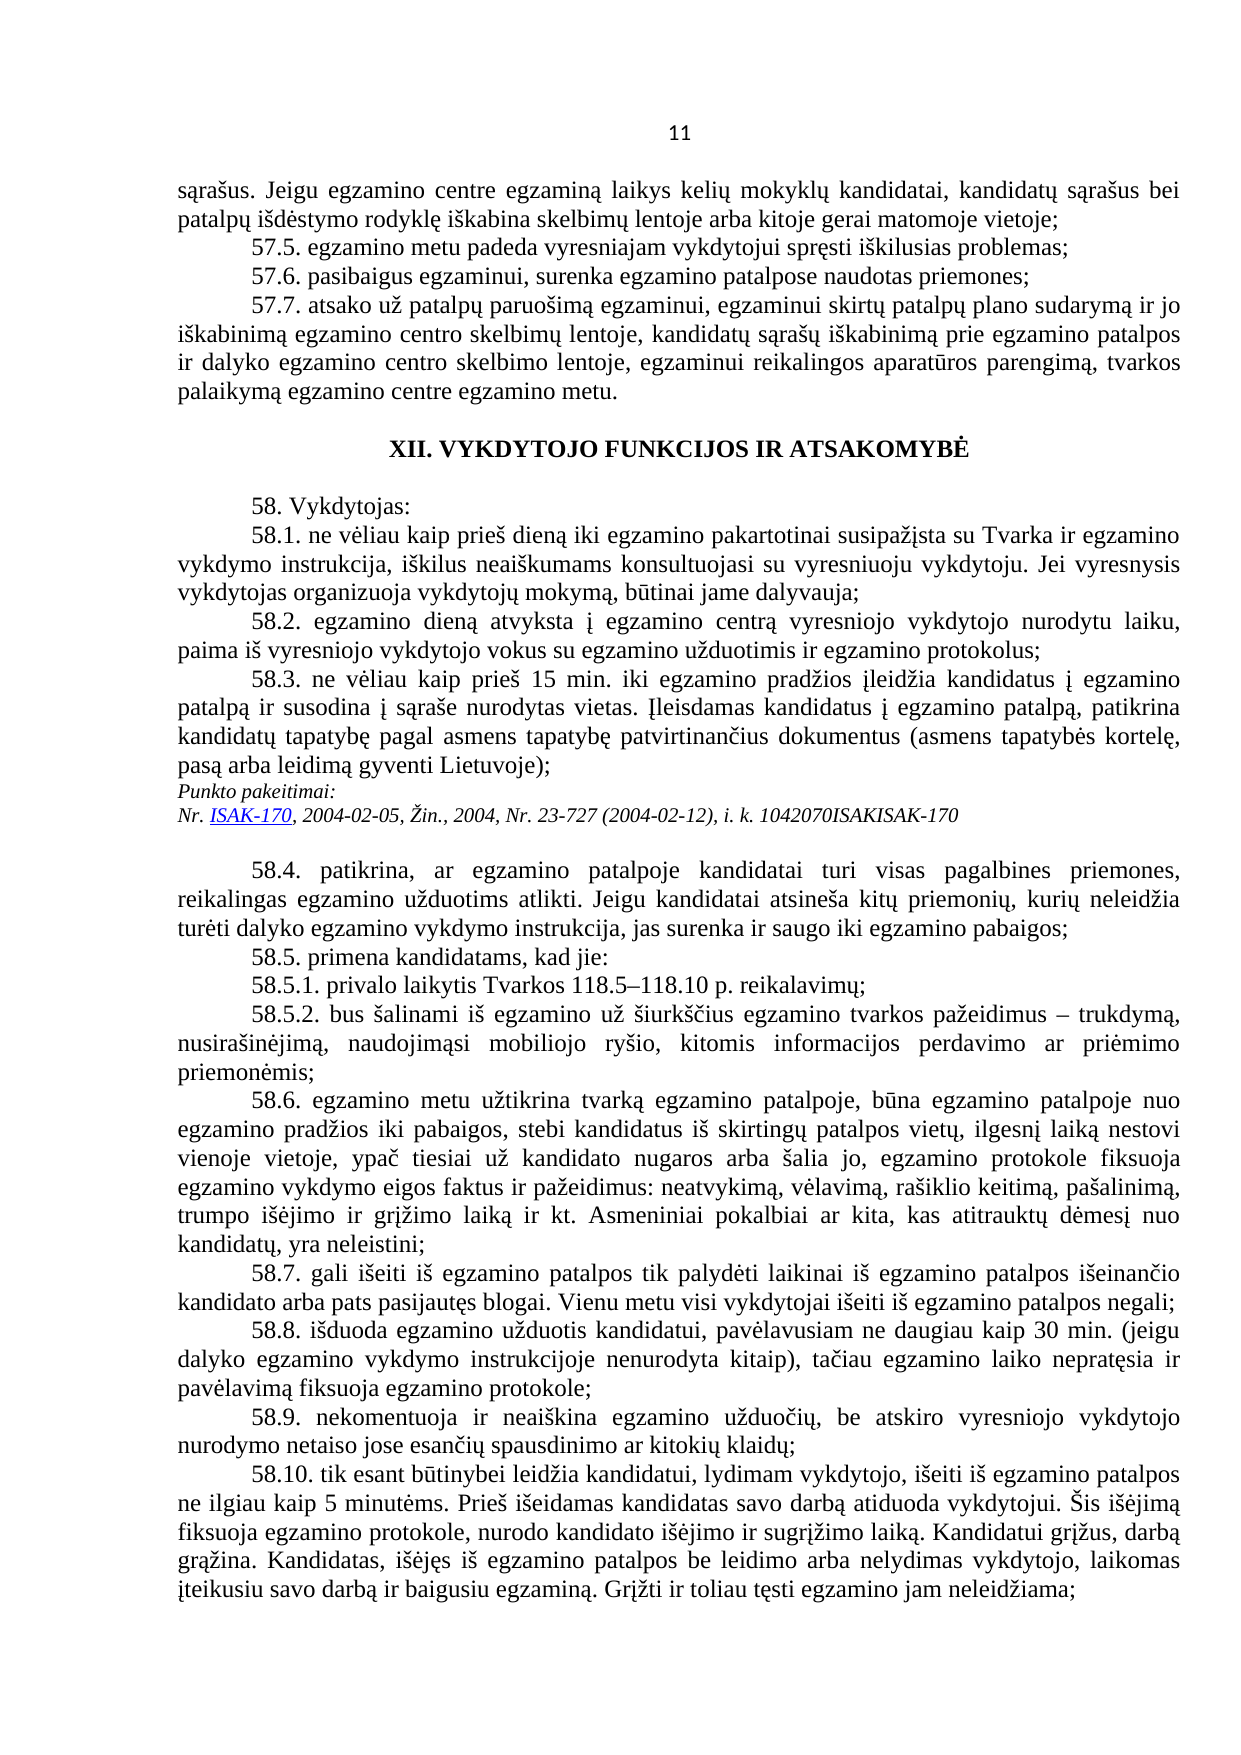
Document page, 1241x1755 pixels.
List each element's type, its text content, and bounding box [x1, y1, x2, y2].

text 58.2. egzamino dieną atvyksta į egzamino centrą vyresniojo vykdytojo nurodytu laiku, paima iš vyresniojo vykdytojo vokus su egzamino užduotimis ir egzamino protokolus; [177, 606, 1181, 664]
text XII. VYKDYTOJO FUNKCIJOS IR ATSAKOMYBĖ [177, 434, 1181, 462]
text 58.8. išduoda egzamino užduotis kandidatui, pavėlavusiam ne daugiau kaip 30 min. (jeigu dalyko egzamino vykdymo instrukcijoje nenurodyta kitaip), tačiau egzamino laiko nepratęsia ir pavėlavimą fiksuoja egzamino protokole; [177, 1316, 1181, 1402]
text 57.6. pasibaigus egzaminui, surenka egzamino patalpose naudotas priemones; [177, 261, 1181, 290]
text 58.6. egzamino metu užtikrina tvarką egzamino patalpoje, būna egzamino patalpoje nuo egzamino pradžios iki pabaigos, stebi kandidatus iš skirtingų patalpos vietų, ilgesnį laiką nestovi vienoje vietoje, ypač tiesiai už kandidato nugaros arba šalia jo, egzamino protokole fiksuoja egzamino vykdymo eigos faktus ir pažeidimus: neatvykimą, vėlavimą, rašiklio keitimą, pašalinimą, trumpo išėjimo ir grįžimo laiką ir kt. Asmeniniai pokalbiai ar kita, kas atitrauktų dėmesį nuo kandidatų, yra neleistini; [177, 1086, 1181, 1258]
text 58.5. primena kandidatams, kad jie: [177, 942, 1181, 971]
text 57.7. atsako už patalpų paruošimą egzaminui, egzaminui skirtų patalpų plano sudarymą ir jo iškabinimą egzamino centro skelbimų lentoje, kandidatų sąrašų iškabinimą prie egzamino patalpos ir dalyko egzamino centro skelbimo lentoje, egzaminui reikalingos aparatūros parengimą, tvarkos palaikymą egzamino centre egzamino metu. [177, 290, 1181, 405]
text Punkto pakeitimai: [177, 779, 1181, 803]
text 58.1. ne vėliau kaip prieš dieną iki egzamino pakartotinai susipažįsta su Tvarka ir egzamino vykdymo instrukcija, iškilus neaiškumams konsultuojasi su vyresniuoju vykdytoju. Jei vyresnysis vykdytojas organizuoja vykdytojų mokymą, būtinai jame dalyvauja; [177, 520, 1181, 606]
text 58.9. nekomentuoja ir neaiškina egzamino užduočių, be atskiro vyresniojo vykdytojo nurodymo netaiso jose esančių spausdinimo ar kitokių klaidų; [177, 1402, 1181, 1459]
text 57.5. egzamino metu padeda vyresniajam vykdytojui spręsti iškilusias problemas; [177, 232, 1181, 261]
text 58.3. ne vėliau kaip prieš 15 min. iki egzamino pradžios įleidžia kandidatus į egzamino patalpą ir susodina į sąraše nurodytas vietas. Įleisdamas kandidatus į egzamino patalpą, patikrina kandidatų tapatybę pagal asmens tapatybę patvirtinančius dokumentus (asmens tapatybės kortelę, pasą arba leidimą gyventi Lietuvoje); [177, 664, 1181, 779]
text 58.5.2. bus šalinami iš egzamino už šiurkščius egzamino tvarkos pažeidimus – trukdymą, nusirašinėjimą, naudojimąsi mobiliojo ryšio, kitomis informacijos perdavimo ar priėmimo priemonėmis; [177, 999, 1181, 1086]
text sąrašus. Jeigu egzamino centre egzaminą laikys kelių mokyklų kandidatai, kandidatų sąrašus bei patalpų išdėstymo rodyklę iškabina skelbimų lentoje arba kitoje gerai matomoje vietoje; [177, 175, 1181, 232]
text 58.7. gali išeiti iš egzamino patalpos tik palydėti laikinai iš egzamino patalpos išeinančio kandidato arba pats pasijautęs blogai. Vienu metu visi vykdytojai išeiti iš egzamino patalpos negali; [177, 1258, 1181, 1316]
text 58. Vykdytojas: [177, 491, 1181, 520]
text 58.5.1. privalo laikytis Tvarkos 118.5–118.10 p. reikalavimų; [177, 971, 1181, 999]
text 58.4. patikrina, ar egzamino patalpoje kandidatai turi visas pagalbines priemones, reikalingas egzamino užduotims atlikti. Jeigu kandidatai atsineša kitų priemonių, kurių neleidžia turėti dalyko egzamino vykdymo instrukcija, jas surenka ir saugo iki egzamino pabaigos; [177, 856, 1181, 942]
text 58.10. tik esant būtinybei leidžia kandidatui, lydimam vykdytojo, išeiti iš egzamino patalpos ne ilgiau kaip 5 minutėms. Prieš išeidamas kandidatas savo darbą atiduoda vykdytojui. Šis išėjimą fiksuoja egzamino protokole, nurodo kandidato išėjimo ir sugrįžimo laiką. Kandidatui grįžus, darbą grąžina. Kandidatas, išėjęs iš egzamino patalpos be leidimo arba nelydimas vykdytojo, laikomas įteikusiu savo darbą ir baigusiu egzaminą. Grįžti ir toliau tęsti egzamino jam neleidžiama; [177, 1459, 1181, 1603]
text Nr. ISAK-170, 2004-02-05, Žin., 2004, Nr. 23-727 (2004-02-12), i. k. 1042070ISAKISAK-170 [177, 803, 1181, 827]
